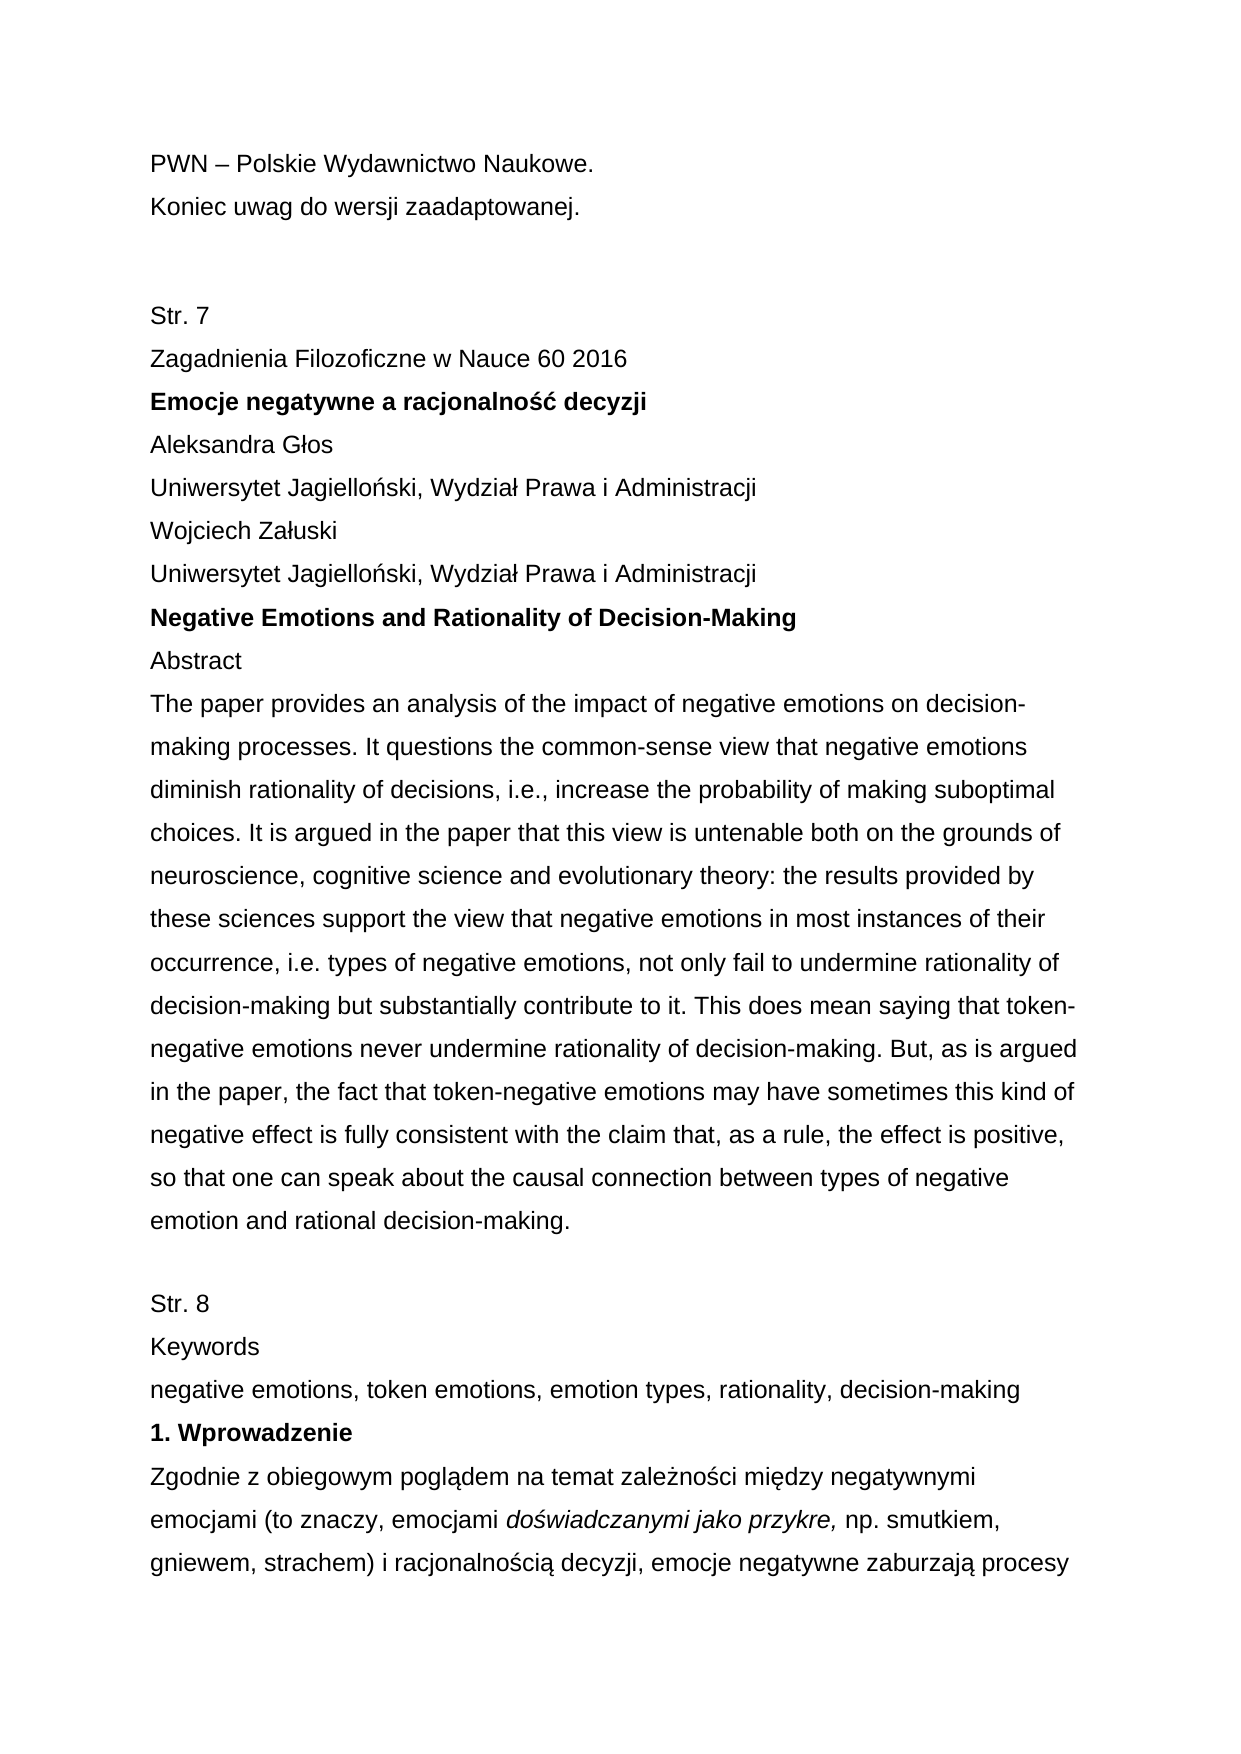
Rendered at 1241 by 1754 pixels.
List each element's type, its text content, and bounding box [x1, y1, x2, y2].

subtitle 1. Wprowadzenie [150, 1418, 1091, 1447]
text Keywords [150, 1332, 1091, 1361]
text Koniec uwag do wersji zaadaptowanej. [150, 192, 1091, 221]
text Str. 7 [150, 301, 1091, 329]
text Zgodnie z obiegowym poglądem na temat zależności między negatywnymi emocjami (to znaczy, emocjami doświadczanymi jako przykre, np. smutkiem, gniewem, strachem) i racjonalnością decyzji, emocje negatywne zaburzają procesy [150, 1461, 1091, 1576]
subtitle Emocje negatywne a racjonalność decyzji [150, 387, 1091, 416]
text negative emotions, token emotions, emotion types, rationality, decision-making [150, 1375, 1091, 1404]
text Uniwersytet Jagielloński, Wydział Prawa i Administracji [150, 559, 1091, 588]
text Zagadnienia Filozoficzne w Nauce 60 2016 [150, 344, 1091, 372]
text Wojciech Załuski [150, 516, 1091, 545]
text Aleksandra Głos [150, 430, 1091, 459]
text Negative Emotions and Rationality of Decision-Making [150, 602, 1091, 631]
text Uniwersytet Jagielloński, Wydział Prawa i Administracji [150, 473, 1091, 502]
text PWN – Polskie Wydawnictwo Naukowe. [150, 149, 1091, 178]
text Str. 8 [150, 1289, 1091, 1318]
subtitle Abstract [150, 646, 1091, 674]
text The paper provides an analysis of the impact of negative emotions on decision-making processes. It questions the common-sense view that negative emotions diminish rationality of decisions, i.e., increase the probability of making suboptimal choices. It is argued in the paper that this view is untenable both on the grounds of neuroscience, cognitive science and evolutionary theory: the results provided by these sciences support the view that negative emotions in most instances of their occurrence, i.e. types of negative emotions, not only fail to undermine rationality of decision-making but substantially contribute to it. This does mean saying that token-negative emotions never undermine rationality of decision-making. But, as is argued in the paper, the fact that token-negative emotions may have sometimes this kind of negative effect is fully consistent with the claim that, as a rule, the effect is positive, so that one can speak about the causal connection between types of negative emotion and rational decision-making. [150, 689, 1091, 1235]
